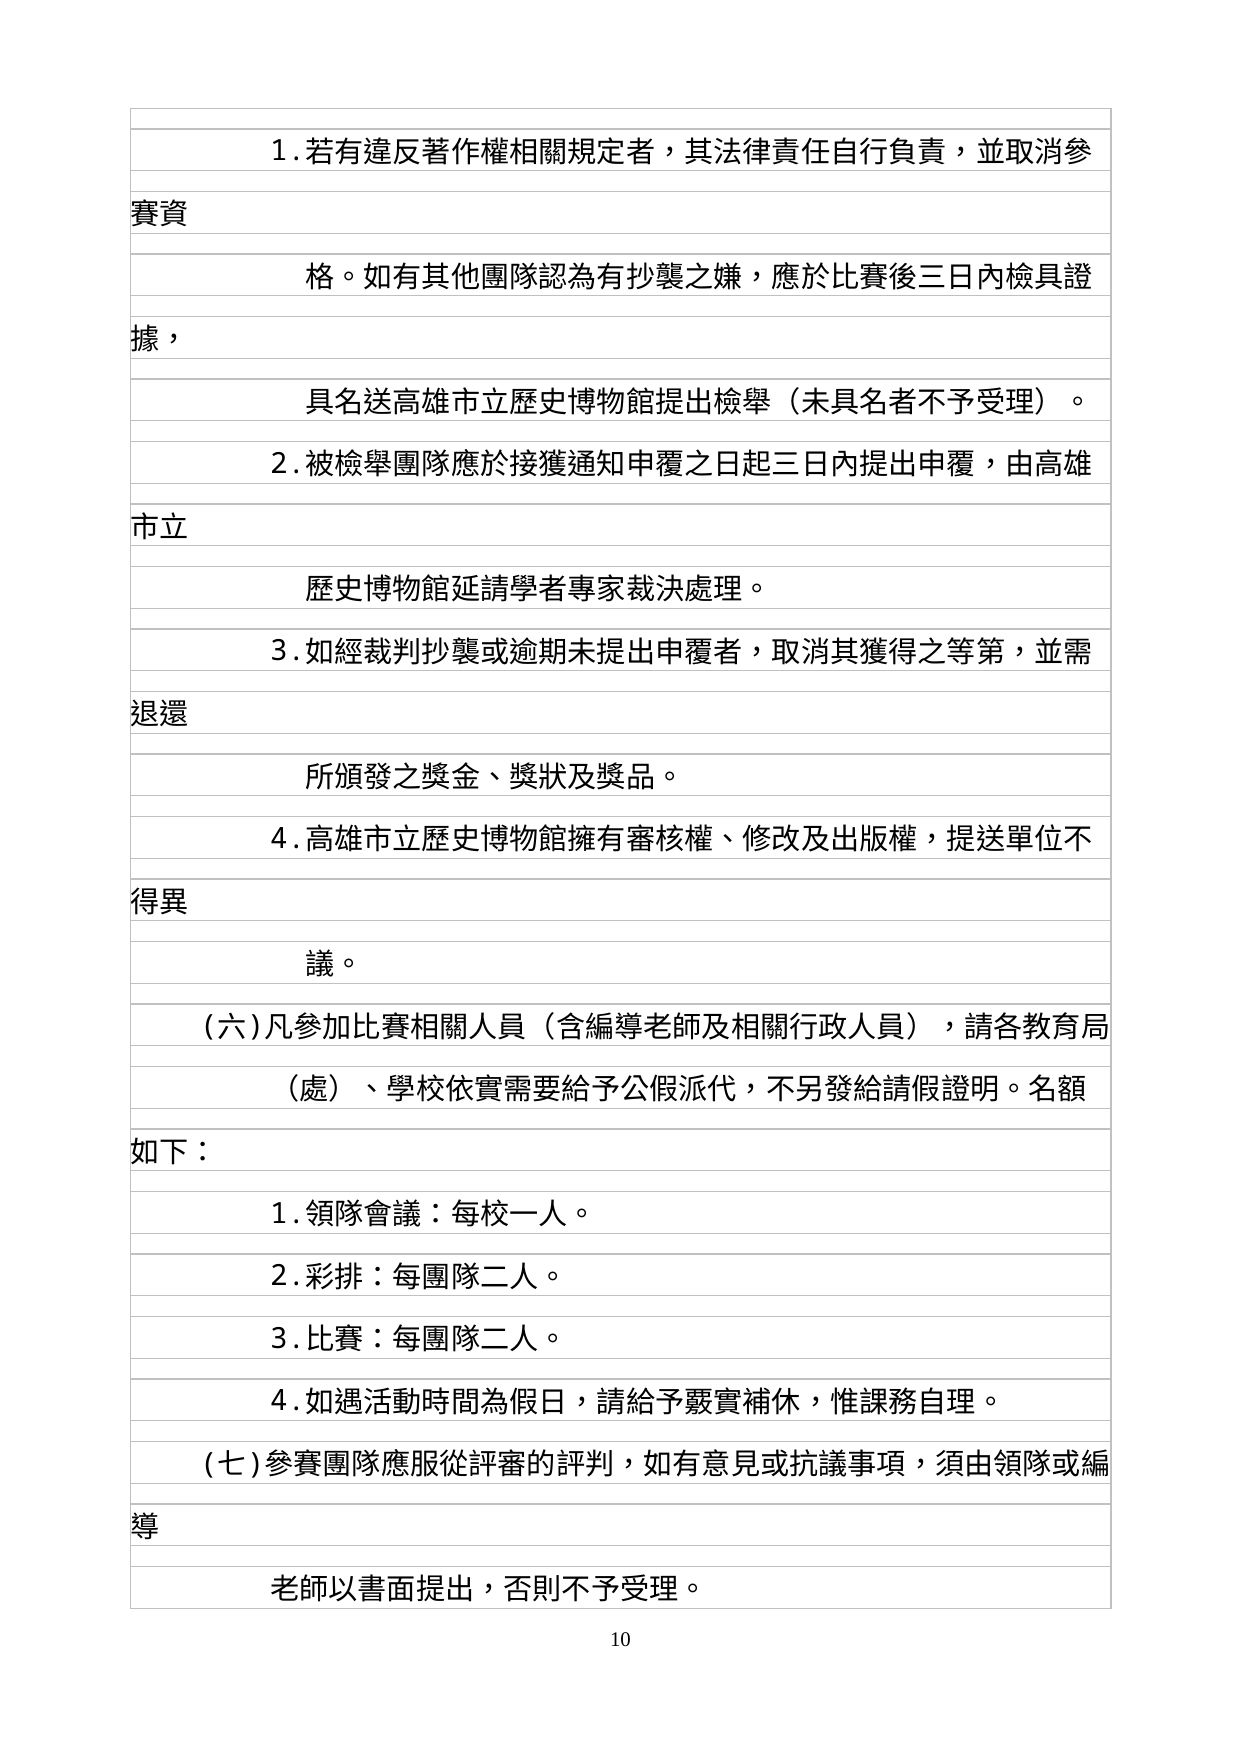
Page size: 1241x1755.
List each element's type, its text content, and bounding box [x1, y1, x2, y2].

text 4.如遇活動時間為假日，請給予覈實補休，惟課務自理。 [131, 1380, 1110, 1420]
text [131, 984, 1110, 1003]
text [131, 1484, 1110, 1503]
text [131, 1046, 1110, 1066]
text [131, 359, 1110, 378]
text [131, 546, 1110, 566]
text [131, 296, 1110, 316]
text 4.高雄市立歷史博物館擁有審核權、修改及出版權，提送單位不 [131, 817, 1110, 858]
text [131, 796, 1110, 816]
text [131, 859, 1110, 878]
text [131, 1421, 1110, 1441]
text [131, 734, 1110, 753]
text [131, 421, 1110, 441]
text [131, 1234, 1110, 1253]
text 賽資 [131, 192, 1110, 233]
text 3.如經裁判抄襲或逾期未提出申覆者，取消其獲得之等第，並需 [131, 630, 1110, 670]
text 所頒發之獎金、獎狀及獎品。 [131, 755, 1110, 795]
text (六)凡參加比賽相關人員（含編導老師及相關行政人員），請各教育局 [131, 1005, 1110, 1045]
text [131, 671, 1110, 691]
text 1.領隊會議：每校一人。 [131, 1192, 1110, 1233]
text 格。如有其他團隊認為有抄襲之嫌，應於比賽後三日內檢具證 [131, 255, 1110, 295]
text [131, 484, 1110, 503]
text 市立 [131, 505, 1110, 545]
text [131, 171, 1110, 191]
text [131, 1109, 1110, 1128]
text 據， [131, 317, 1110, 358]
text 如下： [131, 1130, 1110, 1170]
text 具名送高雄市立歷史博物館提出檢舉（未具名者不予受理）。 [131, 380, 1110, 420]
text 退還 [131, 692, 1110, 733]
text [131, 1296, 1110, 1316]
text 2.被檢舉團隊應於接獲通知申覆之日起三日內提出申覆，由高雄 [131, 442, 1110, 483]
text 老師以書面提出，否則不予受理。 [131, 1567, 1110, 1608]
text 1.若有違反著作權相關規定者，其法律責任自行負責，並取消參 [131, 130, 1110, 170]
text [131, 234, 1110, 253]
text 3.比賽：每團隊二人。 [131, 1317, 1110, 1358]
text 歷史博物館延請學者專家裁決處理。 [131, 567, 1110, 608]
text [131, 921, 1110, 941]
text [131, 1546, 1110, 1566]
text 導 [131, 1505, 1110, 1545]
text [131, 1171, 1110, 1191]
text 2.彩排：每團隊二人。 [131, 1255, 1110, 1295]
text （處）、學校依實需要給予公假派代，不另發給請假證明。名額 [131, 1067, 1110, 1108]
text [131, 609, 1110, 628]
text 得異 [131, 880, 1110, 920]
text 議。 [131, 942, 1110, 983]
text [131, 109, 1110, 128]
text [131, 1359, 1110, 1378]
text (七)參賽團隊應服從評審的評判，如有意見或抗議事項，須由領隊或編 [131, 1442, 1110, 1483]
